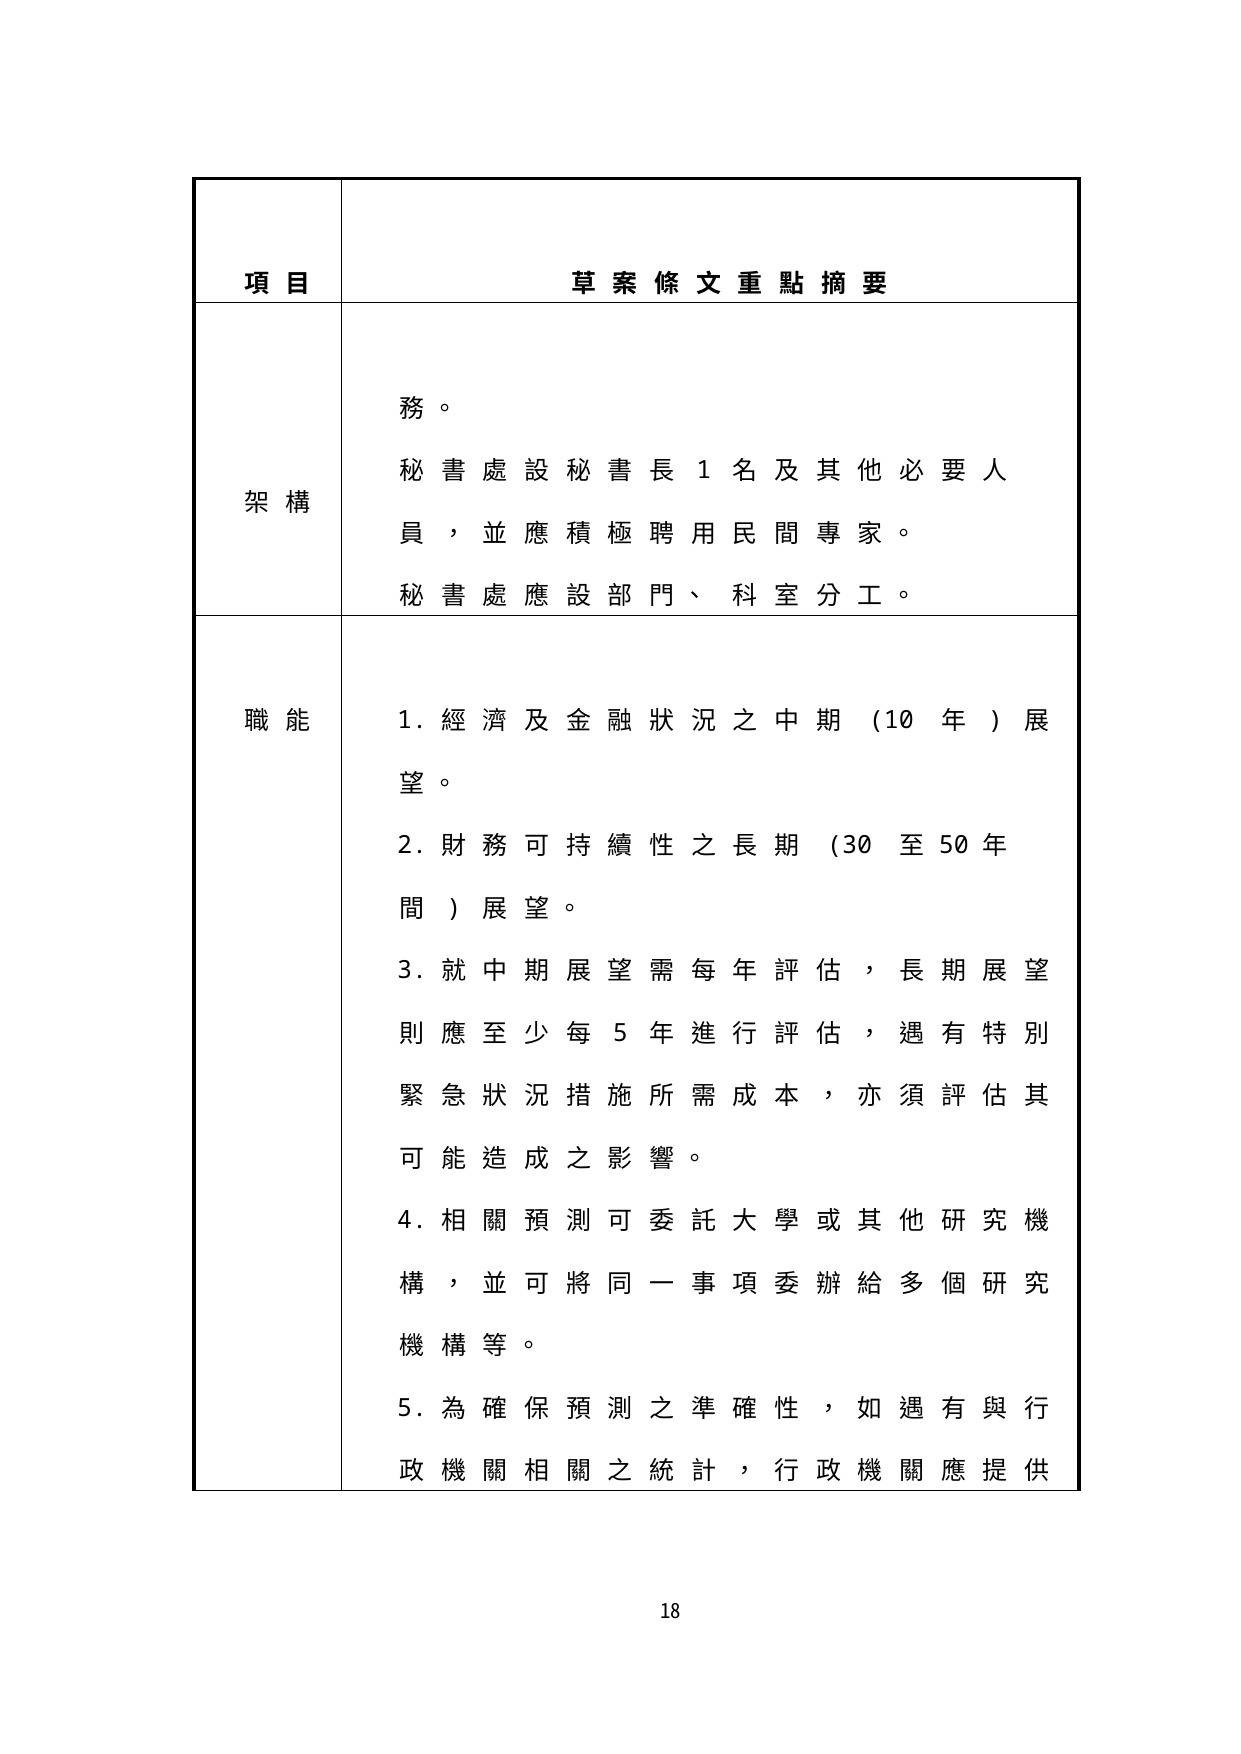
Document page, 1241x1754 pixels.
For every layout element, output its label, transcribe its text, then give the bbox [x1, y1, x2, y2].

table_header 草案條文重點摘要 [342, 180, 1077, 302]
table_cell 務。 秘書處設秘書長1名及其他必要人員，並應積極聘用民間專家。 秘書處應設部門、科室分工。 [342, 303, 1077, 615]
table_cell 架構 [196, 303, 341, 615]
table_cell 職能 [196, 616, 341, 1490]
table_header 項目 [196, 180, 341, 302]
table_cell 1.經濟及金融狀況之中期(10年)展望。 2.財務可持續性之長期(30至50年間)展望。 3.就中期展望需每年評估，長期展望則應至少每5年進行評估，遇有特別緊急狀況措施所需成本，亦須評估其可能造成之影響。 4.相關預測可委託大學或其他研究機構，並可將同一事項委辦給多個研究機構等。 5.為確保預測之準確性，如遇有與行政機關相關之統計，行政機關應提供 [342, 616, 1077, 1490]
